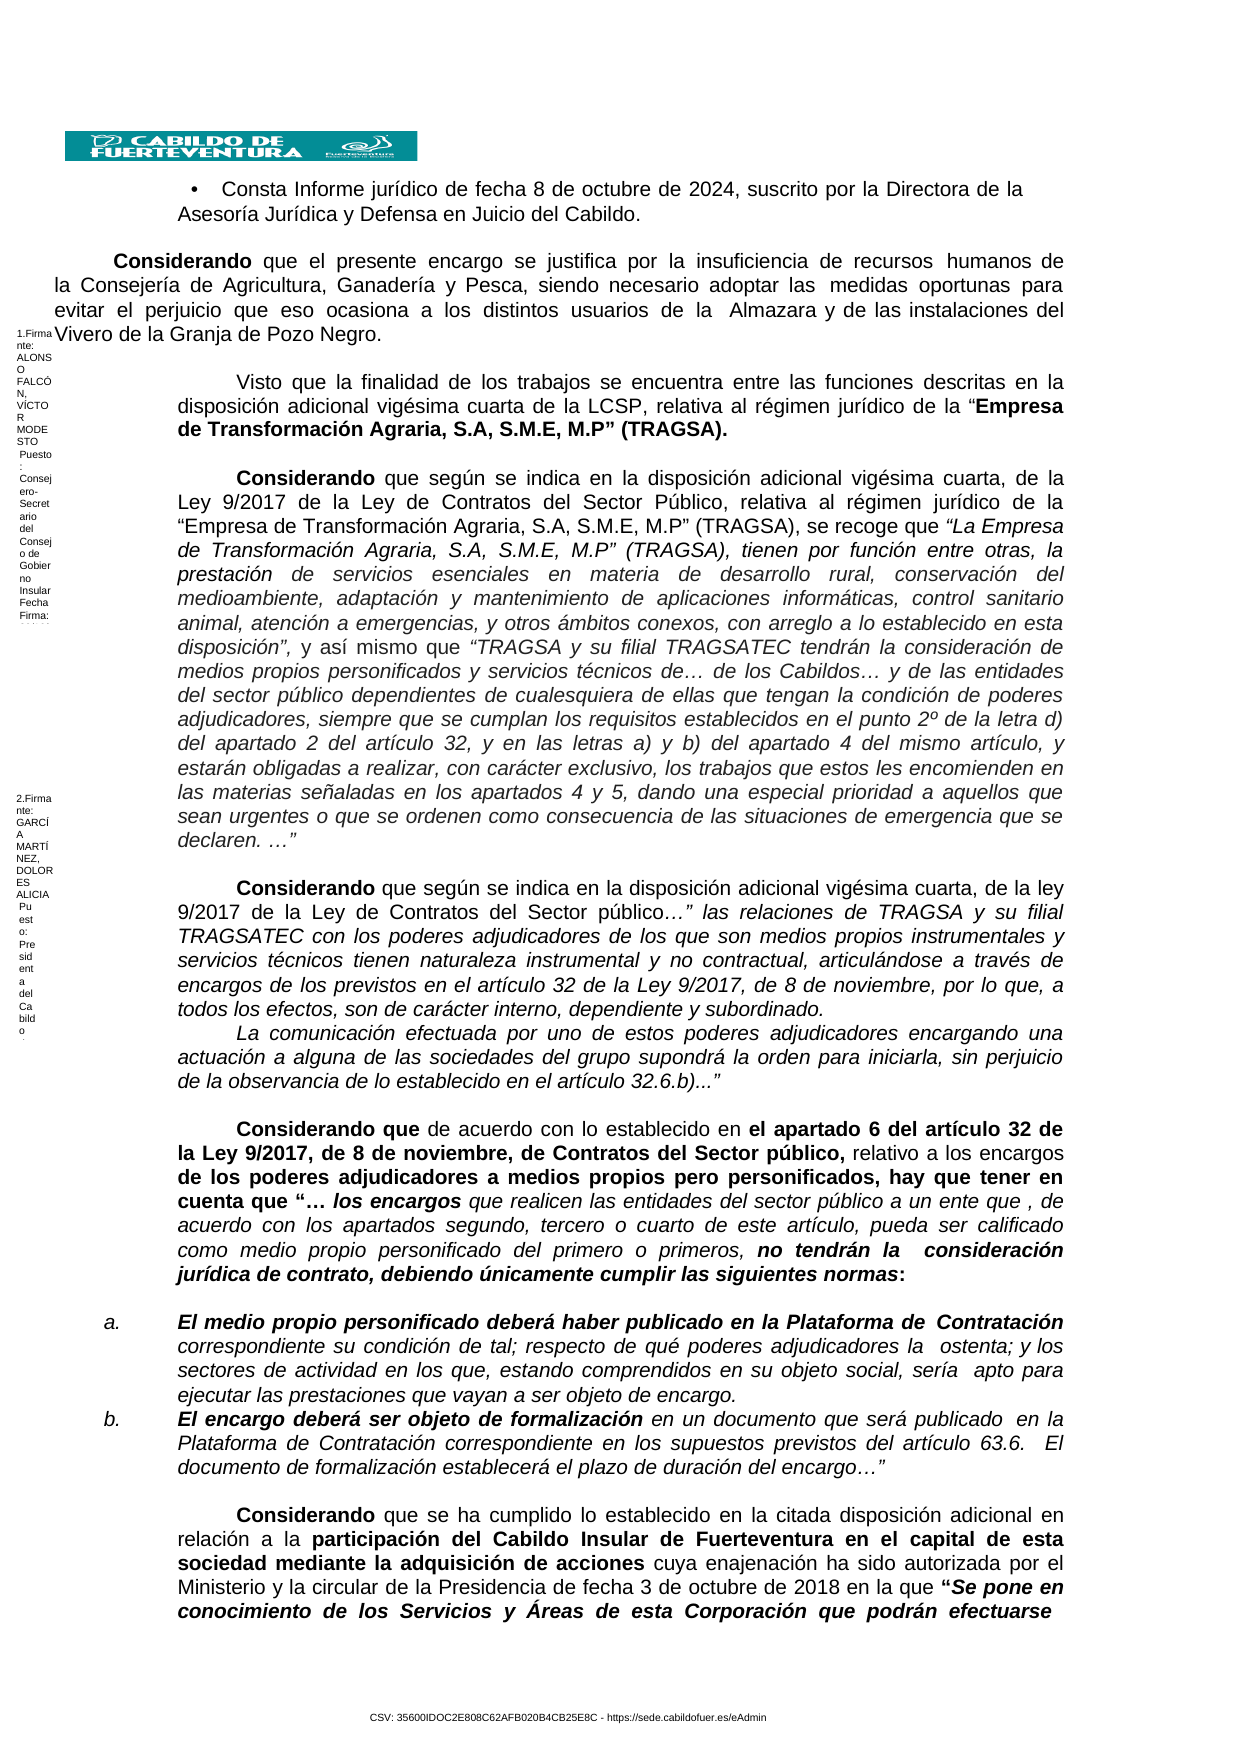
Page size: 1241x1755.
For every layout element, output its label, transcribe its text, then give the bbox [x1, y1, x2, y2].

text Visto que la finalidad de los trabajos se encuentra entre las funciones descritas en la disposición adicional vigésima cuarta de la LCSP, relativa al régimen jurídico de la “Empresa de Transformación Agraria, S.A, S.M.E, M.P” (TRAGSA). [177, 370, 1064, 441]
list [14, 327, 54, 623]
list Puesto: Consejero-Secretario del Consejo de Gobierno Insular Fecha Firma: 29/10/2024 08:55:34 [19, 448, 52, 623]
list 1.Firmante: ALONSO FALCÓN, VÍCTOR MODESTO [17, 328, 54, 448]
text Considerando que según se indica en la disposición adicional vigésima cuarta, de la Ley 9/2017 de la Ley de Contratos del Sector Público, relativa al régimen jurídico de la “Empresa de Transformación Agraria, S.A, S.M.E, M.P” (TRAGSA), se recoge que “La Empresa de Transformación Agraria, S.A, S.M.E, M.P” (TRAGSA), tienen por función entre otras, la prestación de servicios esenciales en materia de desarrollo rural, conservación del medioambiente, adaptación y mantenimiento de aplicaciones informáticas, control sanitario animal, atención a emergencias, y otros ámbitos conexos, con arreglo a lo establecido en esta disposición”, y así mismo que “TRAGSA y su filial TRAGSATEC tendrán la consideración de medios propios personificados y servicios técnicos de… de los Cabildos… y de las entidades del sector público dependientes de cualesquiera de ellas que tengan la condición de poderes adjudicadores, siempre que se cumplan los requisitos establecidos en el punto 2º de la letra d) del apartado 2 del artículo 32, y en las letras a) y b) del apartado 4 del mismo artículo, y estarán obligadas a realizar, con carácter exclusivo, los trabajos que estos les encomienden en las materias señaladas en los apartados 4 y 5, dando una especial prioridad a aquellos que sean urgentes o que se ordenen como consecuencia de las situaciones de emergencia que se declaren. …” [177, 465, 1064, 852]
text Considerando que se ha cumplido lo establecido en la citada disposición adicional en relación a la participación del Cabildo Insular de Fuerteventura en el capital de esta sociedad mediante la adquisición de acciones cuya enajenación ha sido autorizada por el Ministerio y la circular de la Presidencia de fecha 3 de octubre de 2018 en la que “Se pone en conocimiento de los Servicios y Áreas de esta Corporación que podrán efectuarse [177, 1502, 1064, 1623]
list El medio propio personificado deberá haber publicado en la Plataforma de Contratación correspondiente su condición de tal; respecto de qué poderes adjudicadores la ostenta; y los sectores de actividad en los que, estando comprendidos en su objeto social, sería apto para ejecutar las prestaciones que vayan a ser objeto de encargo. [103, 1310, 1064, 1406]
list Consta Informe jurídico de fecha 8 de octubre de 2024, suscrito por la Directora de la Asesoría Jurídica y Defensa en Juicio del Cabildo. [146, 177, 1064, 225]
picture [65, 131, 418, 161]
text Considerando que el presente encargo se justifica por la insuficiencia de recursos humanos de la Consejería de Agricultura, Ganadería y Pesca, siendo necesario adoptar las medidas oportunas para evitar el perjuicio que eso ocasiona a los distintos usuarios de la Almazara y de las instalaciones del Vivero de la Granja de Pozo Negro. [54, 249, 1064, 346]
text Considerando que según se indica en la disposición adicional vigésima cuarta, de la ley 9/2017 de la Ley de Contratos del Sector público…” las relaciones de TRAGSA y su filial TRAGSATEC con los poderes adjudicadores de los que son medios propios instrumentales y servicios técnicos tienen naturaleza instrumental y no contractual, articulándose a través de encargos de los previstos en el artículo 32 de la Ley 9/2017, de 8 de noviembre, por lo que, a todos los efectos, son de carácter interno, dependiente y subordinado. [177, 876, 1064, 1021]
list [14, 791, 53, 1040]
list 2.Firmante: GARCÍA MARTÍNEZ, DOLORES ALICIA [16, 793, 53, 901]
text La comunicación efectuada por uno de estos poderes adjudicadores encargando una actuación a alguna de las sociedades del grupo supondrá la orden para iniciarla, sin perjuicio de la observancia de lo establecido en el artículo 32.6.b)...” [177, 1021, 1064, 1093]
list Puesto: Presidenta del Cabildo de Fuerteventura Fecha Firma: 29/10/2024 08:57:38 [19, 901, 36, 1040]
list El encargo deberá ser objeto de formalización en un documento que será publicado en la Plataforma de Contratación correspondiente en los supuestos previstos del artículo 63.6. El documento de formalización establecerá el plazo de duración del encargo…” [103, 1406, 1064, 1479]
picture [364, 1704, 984, 1725]
text Considerando que de acuerdo con lo establecido en el apartado 6 del artículo 32 de la Ley 9/2017, de 8 de noviembre, de Contratos del Sector público, relativo a los encargos de los poderes adjudicadores a medios propios pero personificados, hay que tener en cuenta que “… los encargos que realicen las entidades del sector público a un ente que , de acuerdo con los apartados segundo, tercero o cuarto de este artículo, pueda ser calificado como medio propio personificado del primero o primeros, no tendrán la consideración jurídica de contrato, debiendo únicamente cumplir las siguientes normas: [177, 1117, 1064, 1286]
